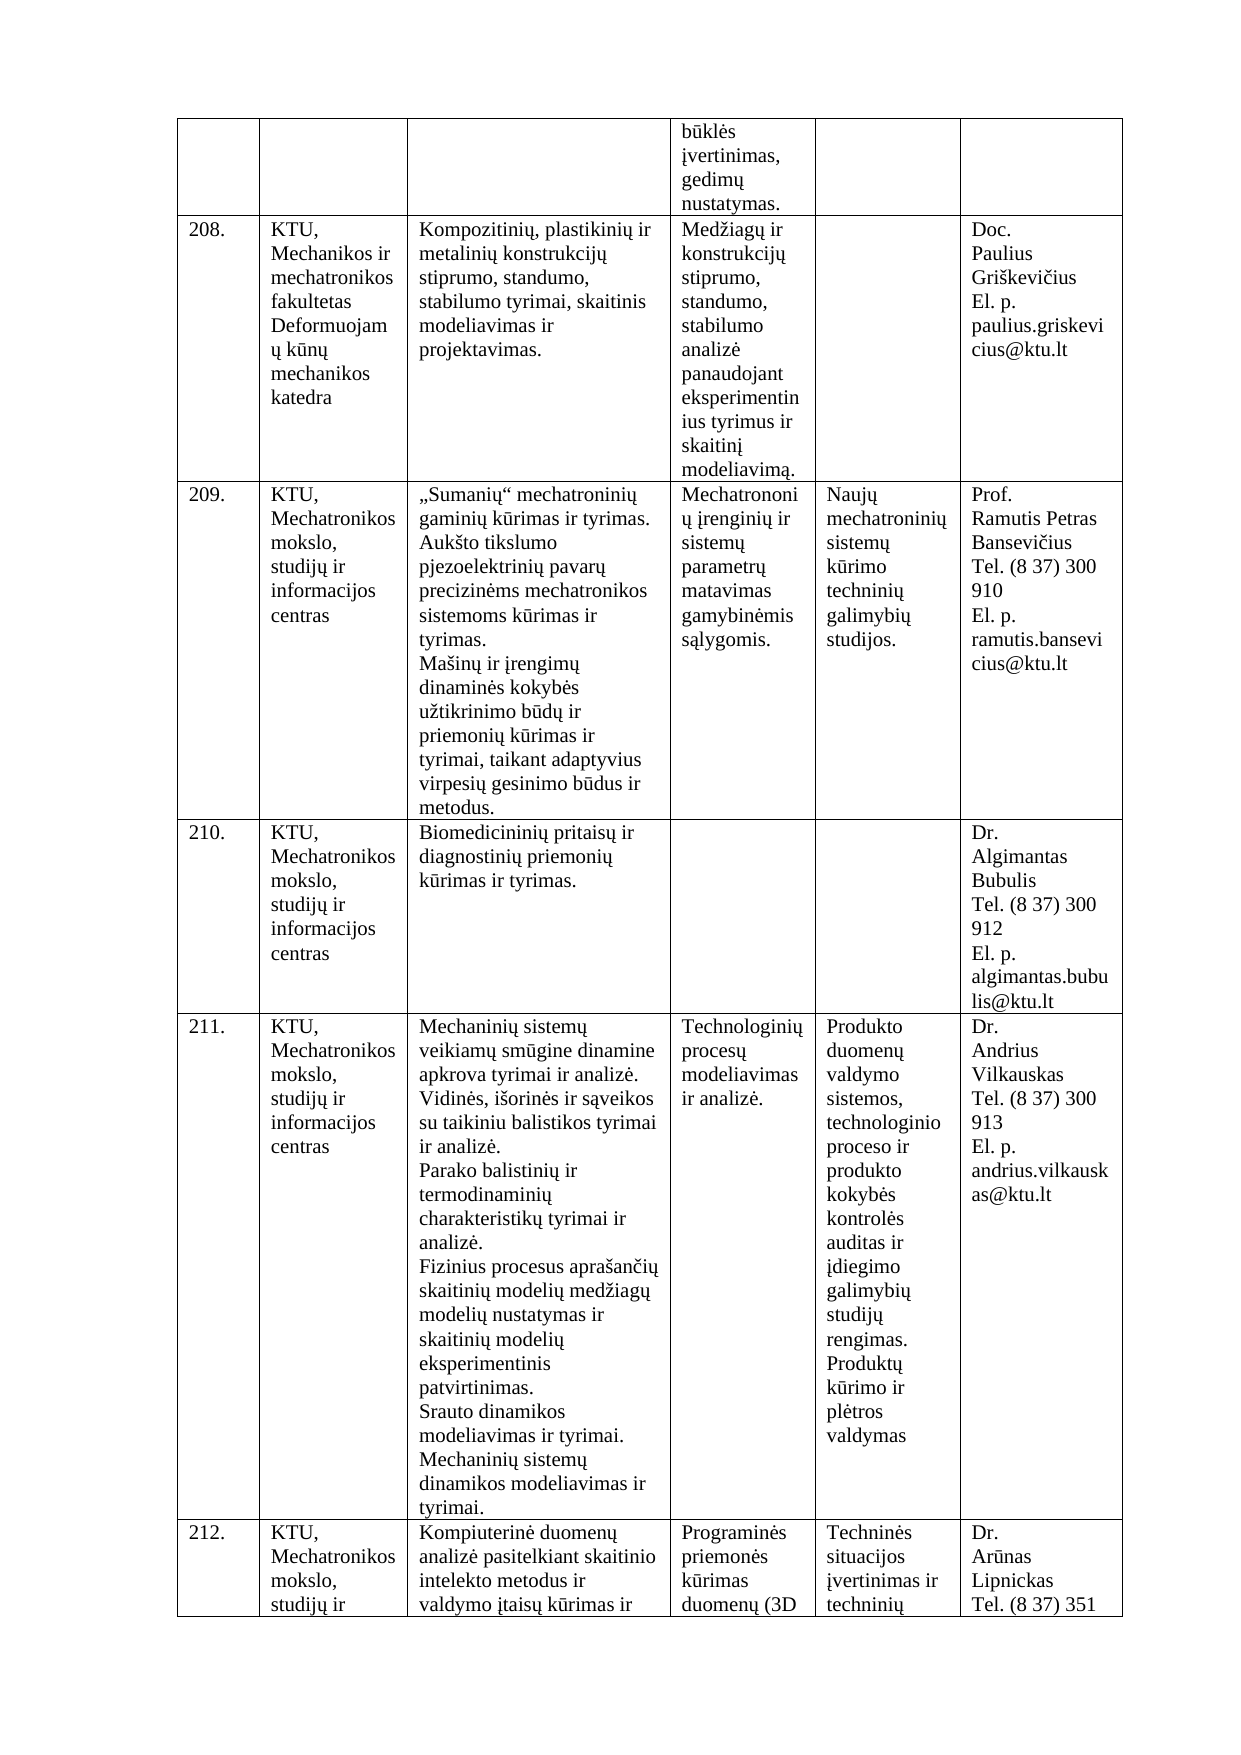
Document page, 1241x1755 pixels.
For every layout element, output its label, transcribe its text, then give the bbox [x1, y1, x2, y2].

table_cell būklės įvertinimas, gedimų nustatymas. [671, 119, 815, 215]
table_cell Kompozitinių, plastikinių ir metalinių konstrukcijų stiprumo, standumo, stabilumo tyrimai, skaitinis modeliavimas ir projektavimas. [408, 216, 670, 481]
table_cell Prof. Ramutis Petras Bansevičius Tel. (8 37) 300 910 El. p. ramutis.bansevicius@ktu.lt [961, 482, 1122, 819]
table_cell 209. [178, 482, 259, 819]
table_cell 208. [178, 216, 259, 481]
table_cell Techninės situacijos įvertinimas ir techninių [816, 1520, 960, 1616]
table_cell Medžiagų ir konstrukcijų stiprumo, standumo, stabilumo analizė panaudojant eksperimentinius tyrimus ir skaitinį modeliavimą. [671, 216, 815, 481]
table_cell Biomedicininių pritaisų ir diagnostinių priemonių kūrimas ir tyrimas. [408, 820, 670, 1013]
table_cell Technologinių procesų modeliavimas ir analizė. [671, 1014, 815, 1519]
table_cell Mechatrononių įrenginių ir sistemų parametrų matavimas gamybinėmis sąlygomis. [671, 482, 815, 819]
table_cell [816, 216, 960, 481]
table_cell [816, 820, 960, 1013]
table_cell 212. [178, 1520, 259, 1616]
table_cell [961, 119, 1122, 215]
table_cell Kompiuterinė duomenų analizė pasitelkiant skaitinio intelekto metodus ir valdymo įtaisų kūrimas ir [408, 1520, 670, 1616]
table_cell 210. [178, 820, 259, 1013]
table_cell 211. [178, 1014, 259, 1519]
table_cell [178, 119, 259, 215]
table_cell Dr. Algimantas Bubulis Tel. (8 37) 300 912 El. p. algimantas.bubulis@ktu.lt [961, 820, 1122, 1013]
table_cell Naujų mechatroninių sistemų kūrimo techninių galimybių studijos. [816, 482, 960, 819]
table_cell KTU, Mechatronikos mokslo, studijų ir informacijos centras [260, 482, 407, 819]
table_cell Programinės priemonės kūrimas duomenų (3D [671, 1520, 815, 1616]
table_cell Doc. Paulius Griškevičius El. p. paulius.griskevicius@ktu.lt [961, 216, 1122, 481]
table_cell KTU, Mechatronikos mokslo, studijų ir [260, 1520, 407, 1616]
table_cell Dr. Arūnas Lipnickas Tel. (8 37) 351 [961, 1520, 1122, 1616]
table_cell KTU, Mechanikos ir mechatronikos fakultetas Deformuojamų kūnų mechanikos katedra [260, 216, 407, 481]
table_cell [671, 820, 815, 1013]
table_cell KTU, Mechatronikos mokslo, studijų ir informacijos centras [260, 1014, 407, 1519]
table_cell „Sumanių“ mechatroninių gaminių kūrimas ir tyrimas. Aukšto tikslumo pjezoelektrinių pavarų precizinėms mechatronikos sistemoms kūrimas ir tyrimas. Mašinų ir įrengimų dinaminės kokybės užtikrinimo būdų ir priemonių kūrimas ir tyrimai, taikant adaptyvius virpesių gesinimo būdus ir metodus. [408, 482, 670, 819]
table_cell Dr. Andrius Vilkauskas Tel. (8 37) 300 913 El. p. andrius.vilkauskas@ktu.lt [961, 1014, 1122, 1519]
table_cell Produkto duomenų valdymo sistemos, technologinio proceso ir produkto kokybės kontrolės auditas ir įdiegimo galimybių studijų rengimas. Produktų kūrimo ir plėtros valdymas [816, 1014, 960, 1519]
table_cell KTU, Mechatronikos mokslo, studijų ir informacijos centras [260, 820, 407, 1013]
table_cell [408, 119, 670, 215]
table_cell Mechaninių sistemų veikiamų smūgine dinamine apkrova tyrimai ir analizė. Vidinės, išorinės ir sąveikos su taikiniu balistikos tyrimai ir analizė. Parako balistinių ir termodinaminių charakteristikų tyrimai ir analizė. Fizinius procesus aprašančių skaitinių modelių medžiagų modelių nustatymas ir skaitinių modelių eksperimentinis patvirtinimas. Srauto dinamikos modeliavimas ir tyrimai. Mechaninių sistemų dinamikos modeliavimas ir tyrimai. [408, 1014, 670, 1519]
table_cell [816, 119, 960, 215]
table_cell [260, 119, 407, 215]
